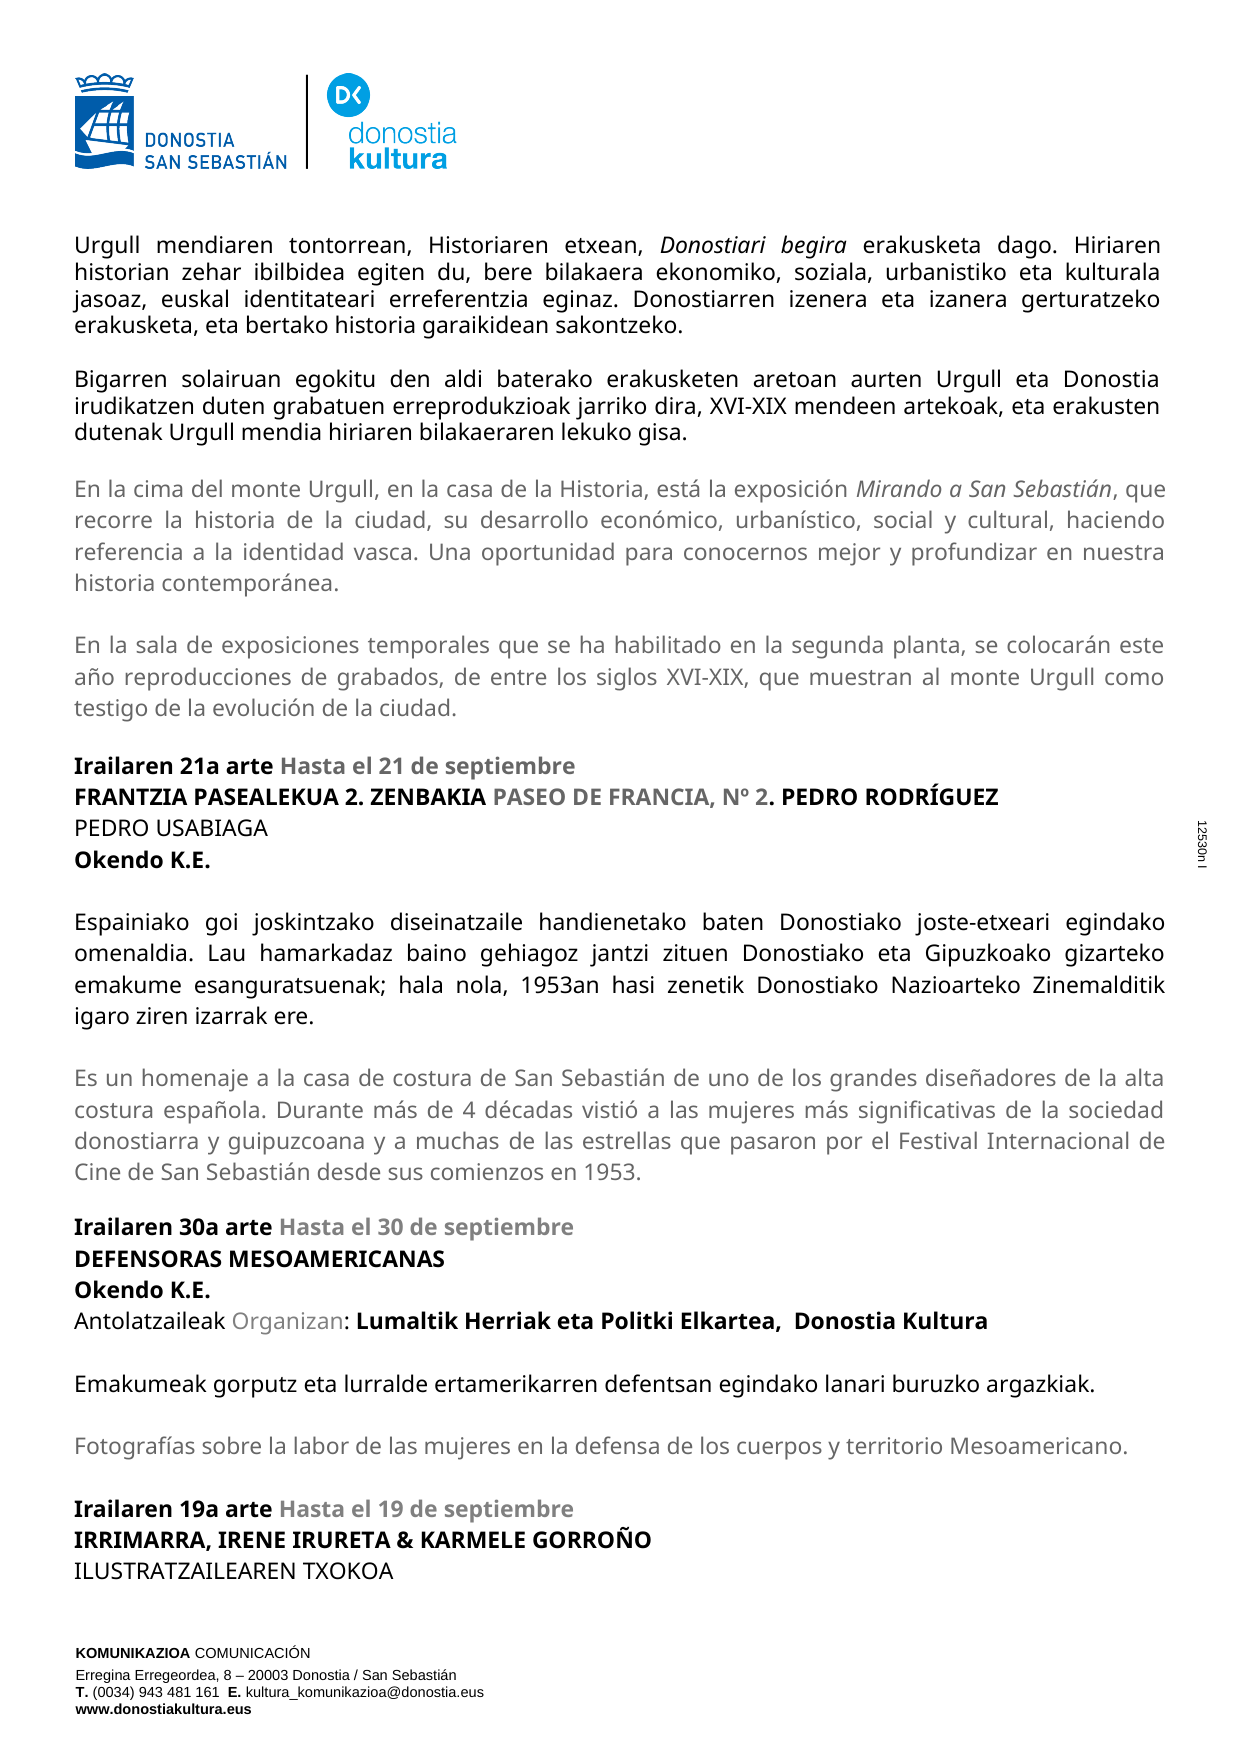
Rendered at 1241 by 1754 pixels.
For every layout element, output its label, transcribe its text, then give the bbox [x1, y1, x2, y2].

text DEFENSORAS MESOAMERICANAS [74, 1242, 1166, 1274]
subtitle Irailaren 21a arte Hasta el 21 de septiembre [74, 750, 1166, 781]
text En la cima del monte Urgull, en la casa de la Historia, está la exposición Mirando a San Sebastián, que recorre la historia de la ciudad, su desarrollo económico, urbanístico, social y cultural, haciendo referencia a la identidad vasca. Una oportunidad para conocernos mejor y profundizar en nuestra historia contemporánea. En la sala de exposiciones temporales que se ha habilitado en la segunda planta, se colocarán este año reproducciones de grabados, de entre los siglos XVI-XIX, que muestran al monte Urgull como testigo de la evolución de la ciudad. [74, 473, 1166, 723]
picture [337, 87, 349, 103]
text Urgull mendiaren tontorrean, Historiaren etxean, Donostiari begira erakusketa dago. Hiriaren historian zehar ibilbidea egiten du, bere bilakaera ekonomiko, soziala, urbanistiko eta kulturala jasoaz, euskal identitateari erreferentzia eginaz. Donostiarren izenera eta izanera gerturatzeko erakusketa, eta bertako historia garaikidean sakontzeko. [74, 232, 1161, 339]
text Emakumeak gorputz eta lurralde ertamerikarren defentsan egindako lanari buruzko argazkiak. [74, 1367, 1166, 1399]
picture [353, 87, 360, 103]
text Okendo K.E. [74, 1274, 1166, 1305]
text Okendo K.E. [74, 843, 1166, 875]
text FRANTZIA PASEALEKUA 2. ZENBAKIA PASEO DE FRANCIA, Nº 2. PEDRO RODRÍGUEZ [74, 781, 1166, 812]
picture [75, 73, 457, 169]
text IRRIMARRA, IRENE IRURETA & KARMELE GORROÑO [74, 1524, 1166, 1555]
subtitle Irailaren 19a arte Hasta el 19 de septiembre [74, 1492, 1166, 1524]
text Antolatzaileak Organizan: Lumaltik Herriak eta Politki Elkartea, Donostia Kultura [74, 1305, 1166, 1336]
text Es un homenaje a la casa de costura de San Sebastián de uno de los grandes diseñadores de la alta costura española. Durante más de 4 décadas vistió a las mujeres más significativas de la sociedad donostiarra y guipuzcoana y a muchas de las estrellas que pasaron por el Festival Internacional de Cine de San Sebastián desde sus comienzos en 1953. [74, 1062, 1166, 1187]
text Fotografías sobre la labor de las mujeres en la defensa de los cuerpos y territorio Mesoamericano. [74, 1430, 1166, 1461]
text Bigarren solairuan egokitu den aldi baterako erakusketen aretoan aurten Urgull eta Donostia irudikatzen duten grabatuen erreprodukzioak jarriko dira, XVI-XIX mendeen artekoak, eta erakusten dutenak Urgull mendia hiriaren bilakaeraren lekuko gisa. [74, 366, 1161, 446]
text PEDRO USABIAGA [74, 812, 1166, 843]
text ILUSTRATZAILEAREN TXOKOA [74, 1555, 1166, 1586]
text Espainiako goi joskintzako diseinatzaile handienetako baten Donostiako joste-etxeari egindako omenaldia. Lau hamarkadaz baino gehiagoz jantzi zituen Donostiako eta Gipuzkoako gizarteko emakume esanguratsuenak; hala nola, 1953an hasi zenetik Donostiako Nazioarteko Zinemalditik igaro ziren izarrak ere. [74, 906, 1166, 1031]
subtitle Irailaren 30a arte Hasta el 30 de septiembre [74, 1211, 1166, 1242]
